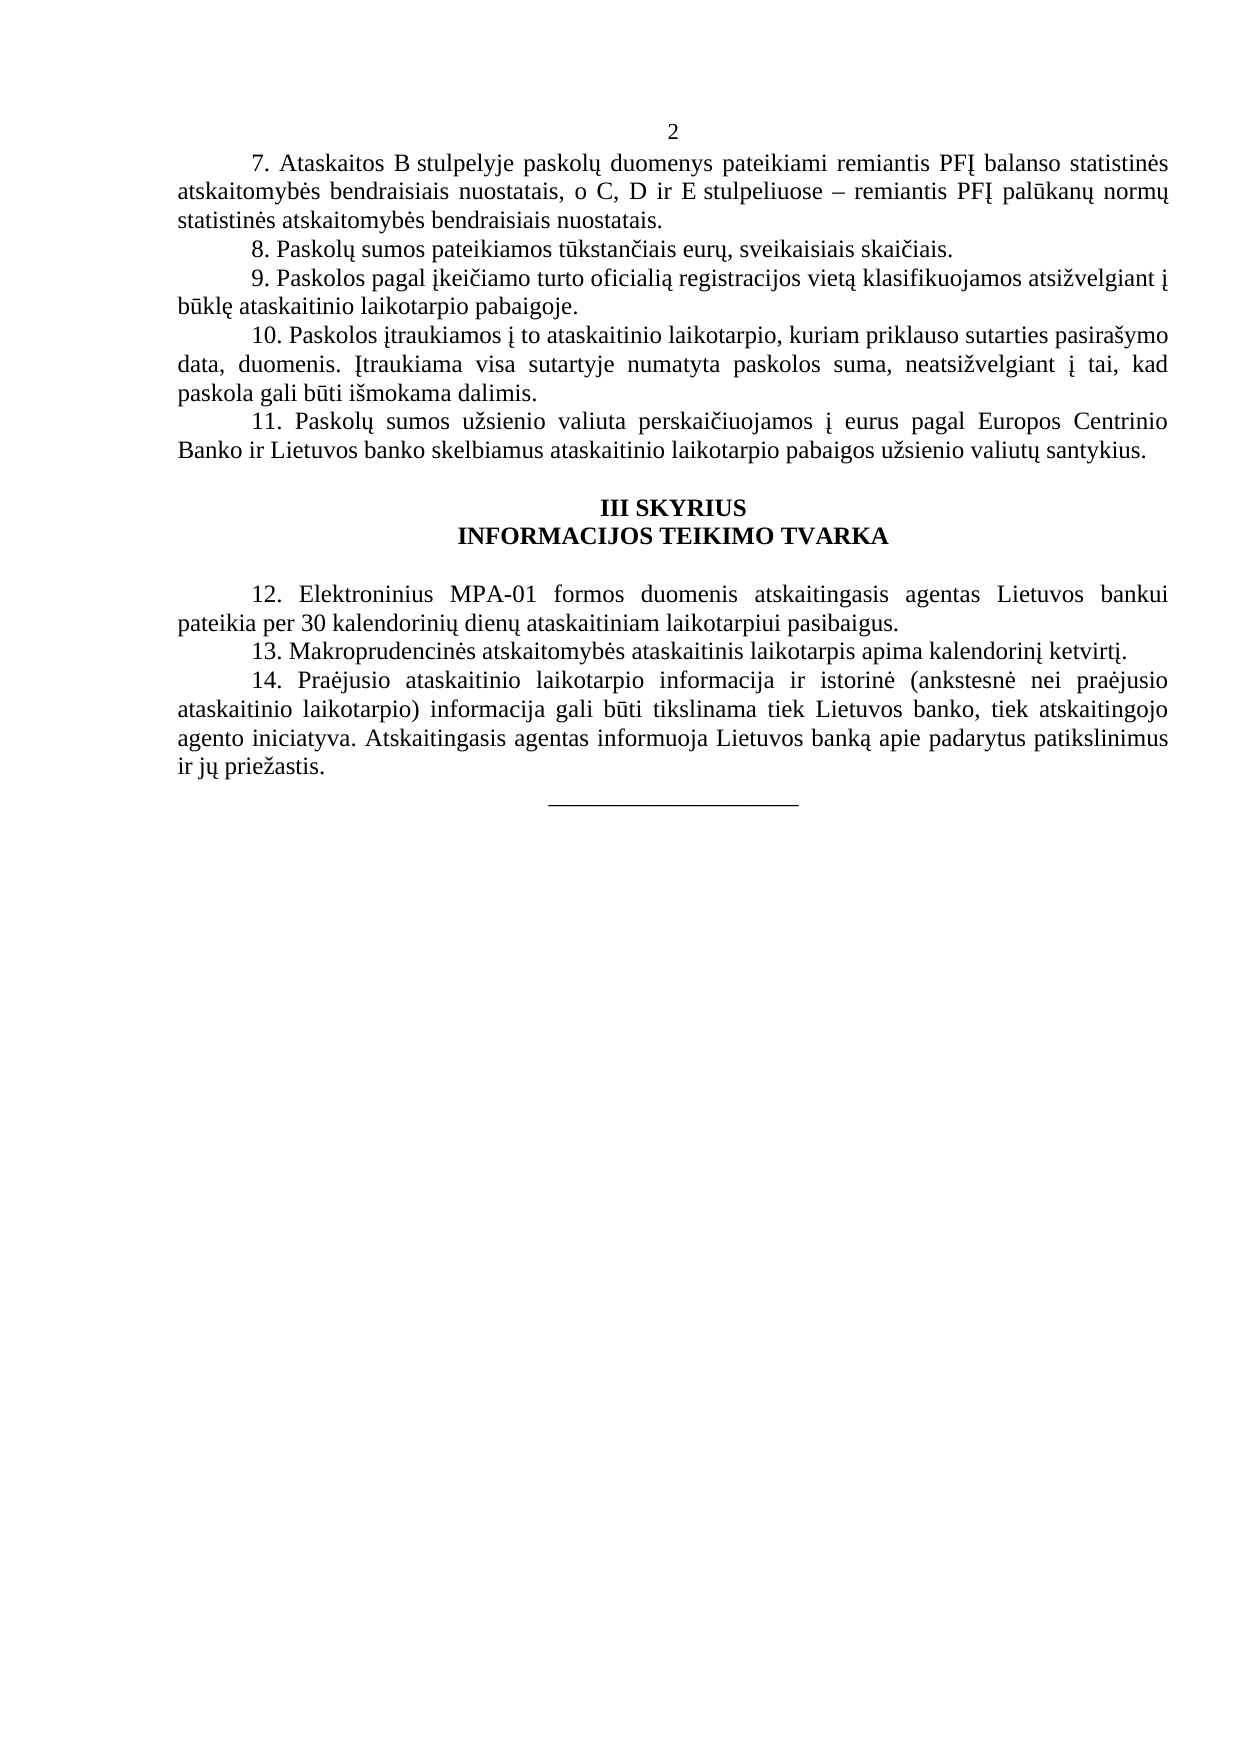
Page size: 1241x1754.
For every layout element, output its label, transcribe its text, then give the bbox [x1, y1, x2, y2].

text 14. Praėjusio ataskaitinio laikotarpio informacija ir istorinė (ankstesnė nei praėjusio ataskaitinio laikotarpio) informacija gali būti tikslinama tiek Lietuvos banko, tiek atskaitingojo agento iniciatyva. Atskaitingasis agentas informuoja Lietuvos banką apie padarytus patikslinimus ir jų priežastis. [177, 665, 1169, 780]
text ____________________ [177, 780, 1169, 809]
text INFORMACIJOS TEIKIMO TVARKA [177, 521, 1169, 550]
text 10. Paskolos įtraukiamos į to ataskaitinio laikotarpio, kuriam priklauso sutarties pasirašymo data, duomenis. Įtraukiama visa sutartyje numatyta paskolos suma, neatsižvelgiant į tai, kad paskola gali būti išmokama dalimis. [177, 320, 1169, 406]
text 12. Elektroninius MPA-01 formos duomenis atskaitingasis agentas Lietuvos bankui pateikia per 30 kalendorinių dienų ataskaitiniam laikotarpiui pasibaigus. [177, 579, 1169, 636]
text 9. Paskolos pagal įkeičiamo turto oficialią registracijos vietą klasifikuojamos atsižvelgiant į būklę ataskaitinio laikotarpio pabaigoje. [177, 263, 1169, 320]
text 11. Paskolų sumos užsienio valiuta perskaičiuojamos į eurus pagal Europos Centrinio Banko ir Lietuvos banko skelbiamus ataskaitinio laikotarpio pabaigos užsienio valiutų santykius. [177, 406, 1169, 464]
text 13. Makroprudencinės atskaitomybės ataskaitinis laikotarpis apima kalendorinį ketvirtį. [177, 636, 1169, 665]
text 7. Ataskaitos B stulpelyje paskolų duomenys pateikiami remiantis PFĮ balanso statistinės atskaitomybės bendraisiais nuostatais, o C, D ir E stulpeliuose – remiantis PFĮ palūkanų normų statistinės atskaitomybės bendraisiais nuostatais. [177, 148, 1169, 234]
text 8. Paskolų sumos pateikiamos tūkstančiais eurų, sveikaisiais skaičiais. [177, 234, 1169, 263]
text III SKYRIUS [177, 493, 1169, 521]
